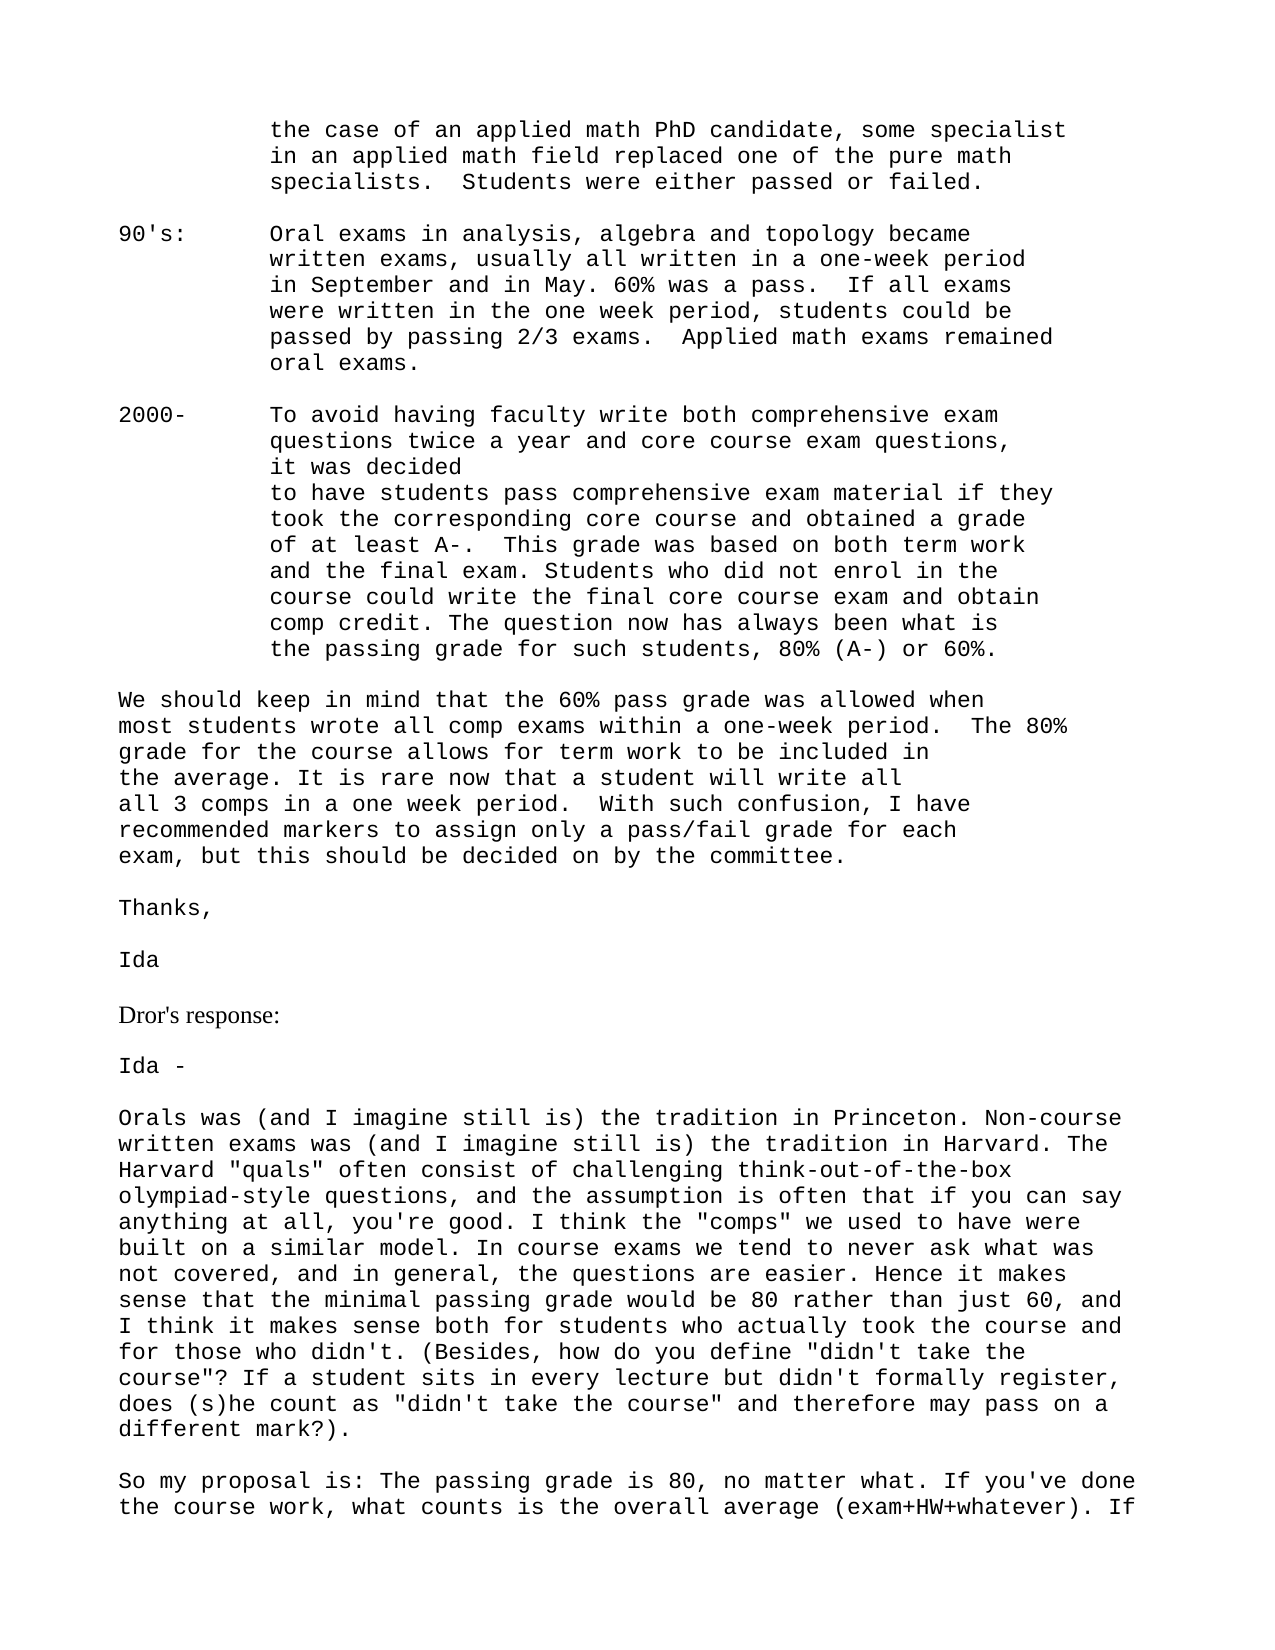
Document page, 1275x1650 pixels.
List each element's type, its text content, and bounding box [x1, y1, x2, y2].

text comp credit. The question now has always been what is [118, 611, 1157, 637]
text sense that the minimal passing grade would be 80 rather than just 60, and [118, 1288, 1157, 1314]
text the average. It is rare now that a student will write all [118, 767, 1157, 792]
text anything at all, you're good. I think the "comps" we used to have were [118, 1210, 1157, 1236]
text in September and in May. 60% was a pass. If all exams [118, 274, 1157, 300]
text course could write the final core course exam and obtain [118, 585, 1157, 611]
text to have students pass comprehensive exam material if they [118, 481, 1157, 507]
text Thanks, [118, 896, 1157, 922]
text most students wrote all comp exams within a one-week period. The 80% [118, 715, 1157, 741]
text So my proposal is: The passing grade is 80, no matter what. If you've done [118, 1470, 1157, 1496]
text We should keep in mind that the 60% pass grade was allowed when [118, 689, 1157, 715]
text in an applied math field replaced one of the pure math [118, 144, 1157, 170]
text recommended markers to assign only a pass/fail grade for each [118, 818, 1157, 844]
text it was decided [118, 455, 1157, 481]
text 90's: Oral exams in analysis, algebra and topology became [118, 222, 1157, 248]
text written exams, usually all written in a one-week period [118, 248, 1157, 274]
text took the corresponding core course and obtained a grade [118, 507, 1157, 533]
text were written in the one week period, students could be [118, 300, 1157, 326]
text the course work, what counts is the overall average (exam+HW+whatever). If [118, 1496, 1157, 1522]
text Ida [118, 948, 1157, 974]
text olympiad-style questions, and the assumption is often that if you can say [118, 1184, 1157, 1210]
text does (s)he count as "didn't take the course" and therefore may pass on a [118, 1392, 1157, 1418]
text Ida - [118, 1055, 1157, 1081]
text different mark?). [118, 1418, 1157, 1444]
text questions twice a year and core course exam questions, [118, 429, 1157, 455]
text written exams was (and I imagine still is) the tradition in Harvard. The [118, 1132, 1157, 1158]
text grade for the course allows for term work to be included in [118, 741, 1157, 767]
text 2000- To avoid having faculty write both comprehensive exam [118, 403, 1157, 429]
text the case of an applied math PhD candidate, some specialist [118, 118, 1157, 144]
text all 3 comps in a one week period. With such confusion, I have [118, 792, 1157, 818]
text Dror's response: [118, 1000, 1157, 1029]
text and the final exam. Students who did not enrol in the [118, 559, 1157, 585]
text exam, but this should be decided on by the committee. [118, 844, 1157, 870]
text Harvard "quals" often consist of challenging think-out-of-the-box [118, 1158, 1157, 1184]
text oral exams. [118, 352, 1157, 377]
text of at least A-. This grade was based on both term work [118, 533, 1157, 559]
text passed by passing 2/3 exams. Applied math exams remained [118, 326, 1157, 352]
text I think it makes sense both for students who actually took the course and [118, 1314, 1157, 1340]
text course"? If a student sits in every lecture but didn't formally register, [118, 1366, 1157, 1392]
text not covered, and in general, the questions are easier. Hence it makes [118, 1262, 1157, 1288]
text specialists. Students were either passed or failed. [118, 170, 1157, 196]
text built on a similar model. In course exams we tend to never ask what was [118, 1236, 1157, 1262]
text Orals was (and I imagine still is) the tradition in Princeton. Non-course [118, 1107, 1157, 1132]
text for those who didn't. (Besides, how do you define "didn't take the [118, 1340, 1157, 1366]
text the passing grade for such students, 80% (A-) or 60%. [118, 637, 1157, 663]
